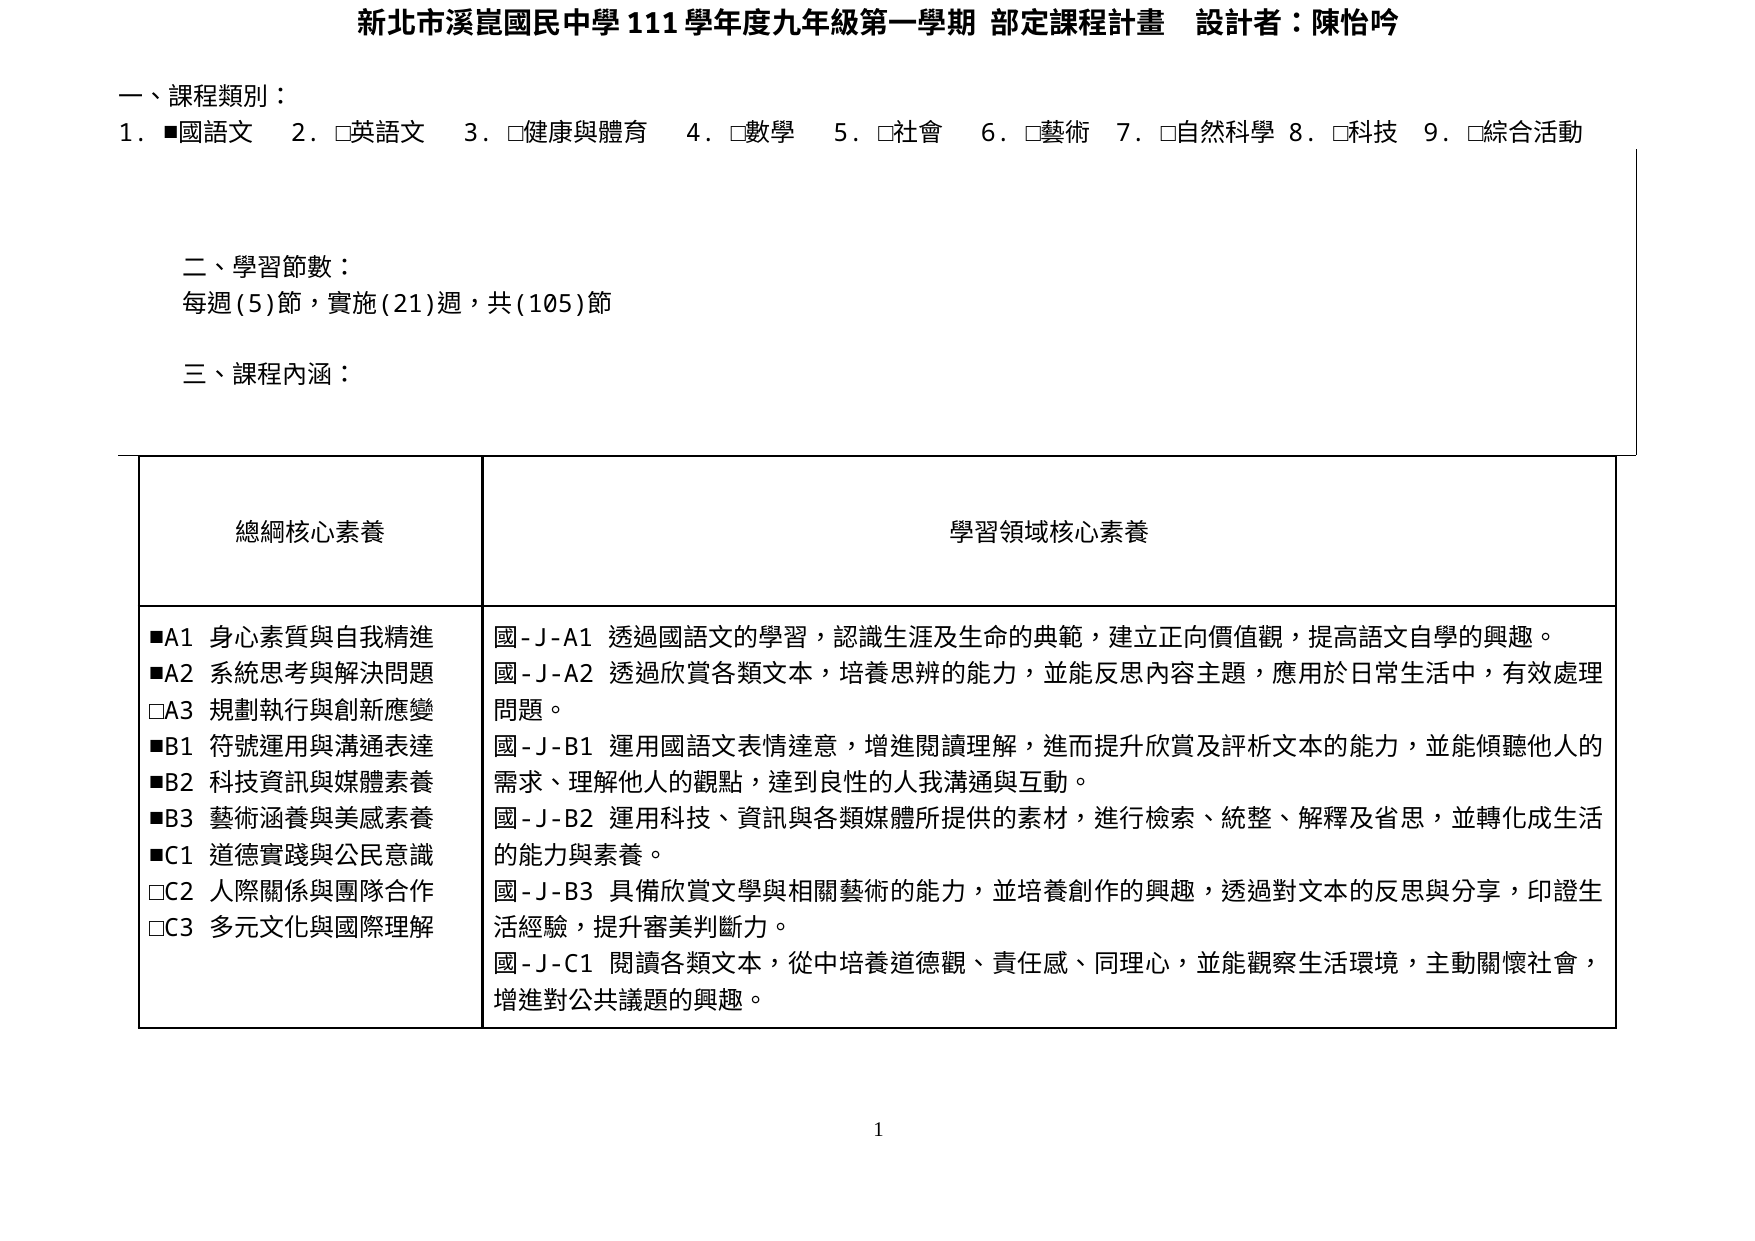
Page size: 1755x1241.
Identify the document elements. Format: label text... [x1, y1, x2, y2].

table_header 總綱核心素養 [140, 457, 481, 605]
text 每週(5)節，實施(21)週，共(105)節 [118, 284, 1636, 320]
text 1. ■國語文 2. □英語文 3. □健康與體育 4. □數學 5. □社會 6. □藝術 7. □自然科學 8. □科技 9. □綜合活動 [118, 113, 1636, 149]
text 二、學習節數： [118, 248, 1636, 284]
text 三、課程內涵： [118, 354, 1636, 455]
table_cell ■A1 身心素質與自我精進 ■A2 系統思考與解決問題 □A3 規劃執行與創新應變 ■B1 符號運用與溝通表達 ■B2 科技資訊與媒體素養 ■B3 藝術涵養與美感素養 ■C1 道德實踐與公民意識 □C2 人際關係與團隊合作 □C3 多元文化與國際理解 [140, 607, 481, 1027]
table_cell 國-J-A1 透過國語文的學習，認識生涯及生命的典範，建立正向價值觀，提高語文自學的興趣。 國-J-A2 透過欣賞各類文本，培養思辨的能力，並能反思內容主題，應用於日常生活中，有效處理問題。 國-J-B1 運用國語文表情達意，增進閱讀理解，進而提升欣賞及評析文本的能力，並能傾聽他人的需求、理解他人的觀點，達到良性的人我溝通與互動。 國-J-B2 運用科技、資訊與各類媒體所提供的素材，進行檢索、統整、解釋及省思，並轉化成生活的能力與素養。 國-J-B3 具備欣賞文學與相關藝術的能力，並培養創作的興趣，透過對文本的反思與分享，印證生活經驗，提升審美判斷力。 國-J-C1 閱讀各類文本，從中培養道德觀、責任感、同理心，並能觀察生活環境，主動關懷社會，增進對公共議題的興趣。 [484, 607, 1615, 1027]
text 一、課程類別： [118, 76, 1636, 113]
table_header 學習領域核心素養 [484, 457, 1615, 605]
text 新北市溪崑國民中學111學年度九年級第一學期 部定課程計畫 設計者：陳怡吟 [118, 0, 1636, 42]
